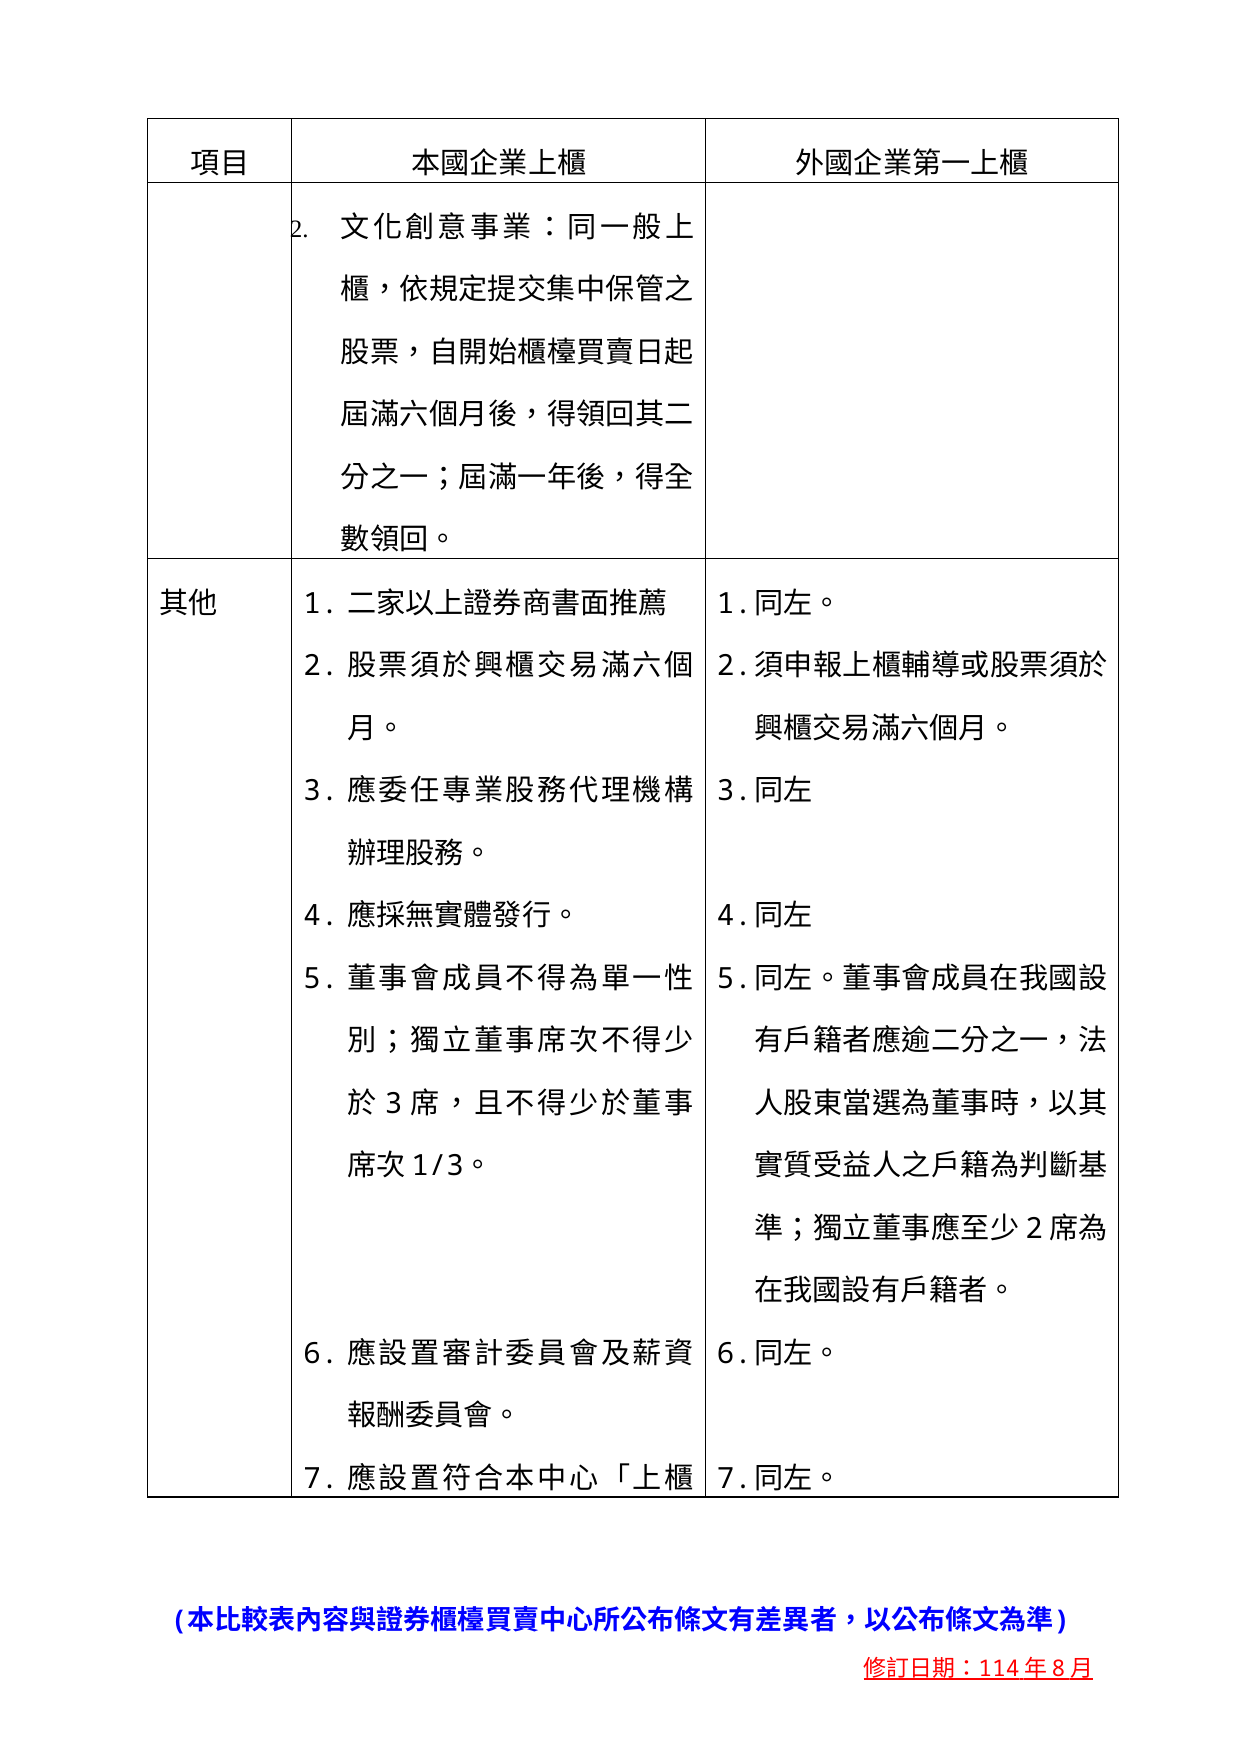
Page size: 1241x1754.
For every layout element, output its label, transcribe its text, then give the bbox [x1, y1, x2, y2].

table_header 項目 [148, 119, 291, 182]
table_cell 二家以上證券商書面推薦 股票須於興櫃交易滿六個月。 應委任專業股務代理機構辦理股務。 應採無實體發行。 董事會成員不得為單一性別；獨立董事席次不得少於3席，且不得少於董事席次1/3。 應設置審計委員會及薪資報酬委員會。 應設置符合本中心「上櫃公司董事會設置及行使職權應遵循事項要點」規定之公司治理主管。 董事選舉應採選人提名制。 應將電子方式列為股東表決權行使管道之一 （以下空白） [292, 559, 705, 1496]
table_cell [706, 183, 1118, 558]
table_cell 同左。 須申報上櫃輔導或股票須於興櫃交易滿六個月。 同左 同左 同左。董事會成員在我國設有戶籍者應逾二分之一，法人股東當選為董事時，以其實質受益人之戶籍為判斷基準；獨立董事應至少2席為在我國設有戶籍者。 同左。 同左。 同左。 同左。 應編製符合一定要求之合併財務報告。 至少設有一名在我國境內之訴訟及非訟代理人。 上櫃掛牌年度及其後三個會計年度內繼續委任主辦推薦證券商協助外國發行人遵循我國證券法令、櫃買中心規章暨公告事項及外國發行人股票第一上櫃契約。 需承諾遵守我國證交法及相關法令政策規定。 [706, 559, 1118, 1496]
table_header 外國企業第一上櫃 [706, 119, 1118, 182]
table_header 本國企業上櫃 [292, 119, 705, 182]
table_cell 科技事業：依規定提交集中保管之股票，自開始櫃檯買賣日起屆滿六個月後，得領回其四分之一，其後每屆滿六個月可繼續領回四分之一；屆滿二年後，得全數領回。 文化創意事業：同一般上櫃，依規定提交集中保管之股票，自開始櫃檯買賣日起屆滿六個月後，得領回其二分之一；屆滿一年後，得全數領回。 [292, 183, 705, 558]
table_cell [148, 183, 291, 558]
table_cell 其他 [148, 559, 291, 1496]
